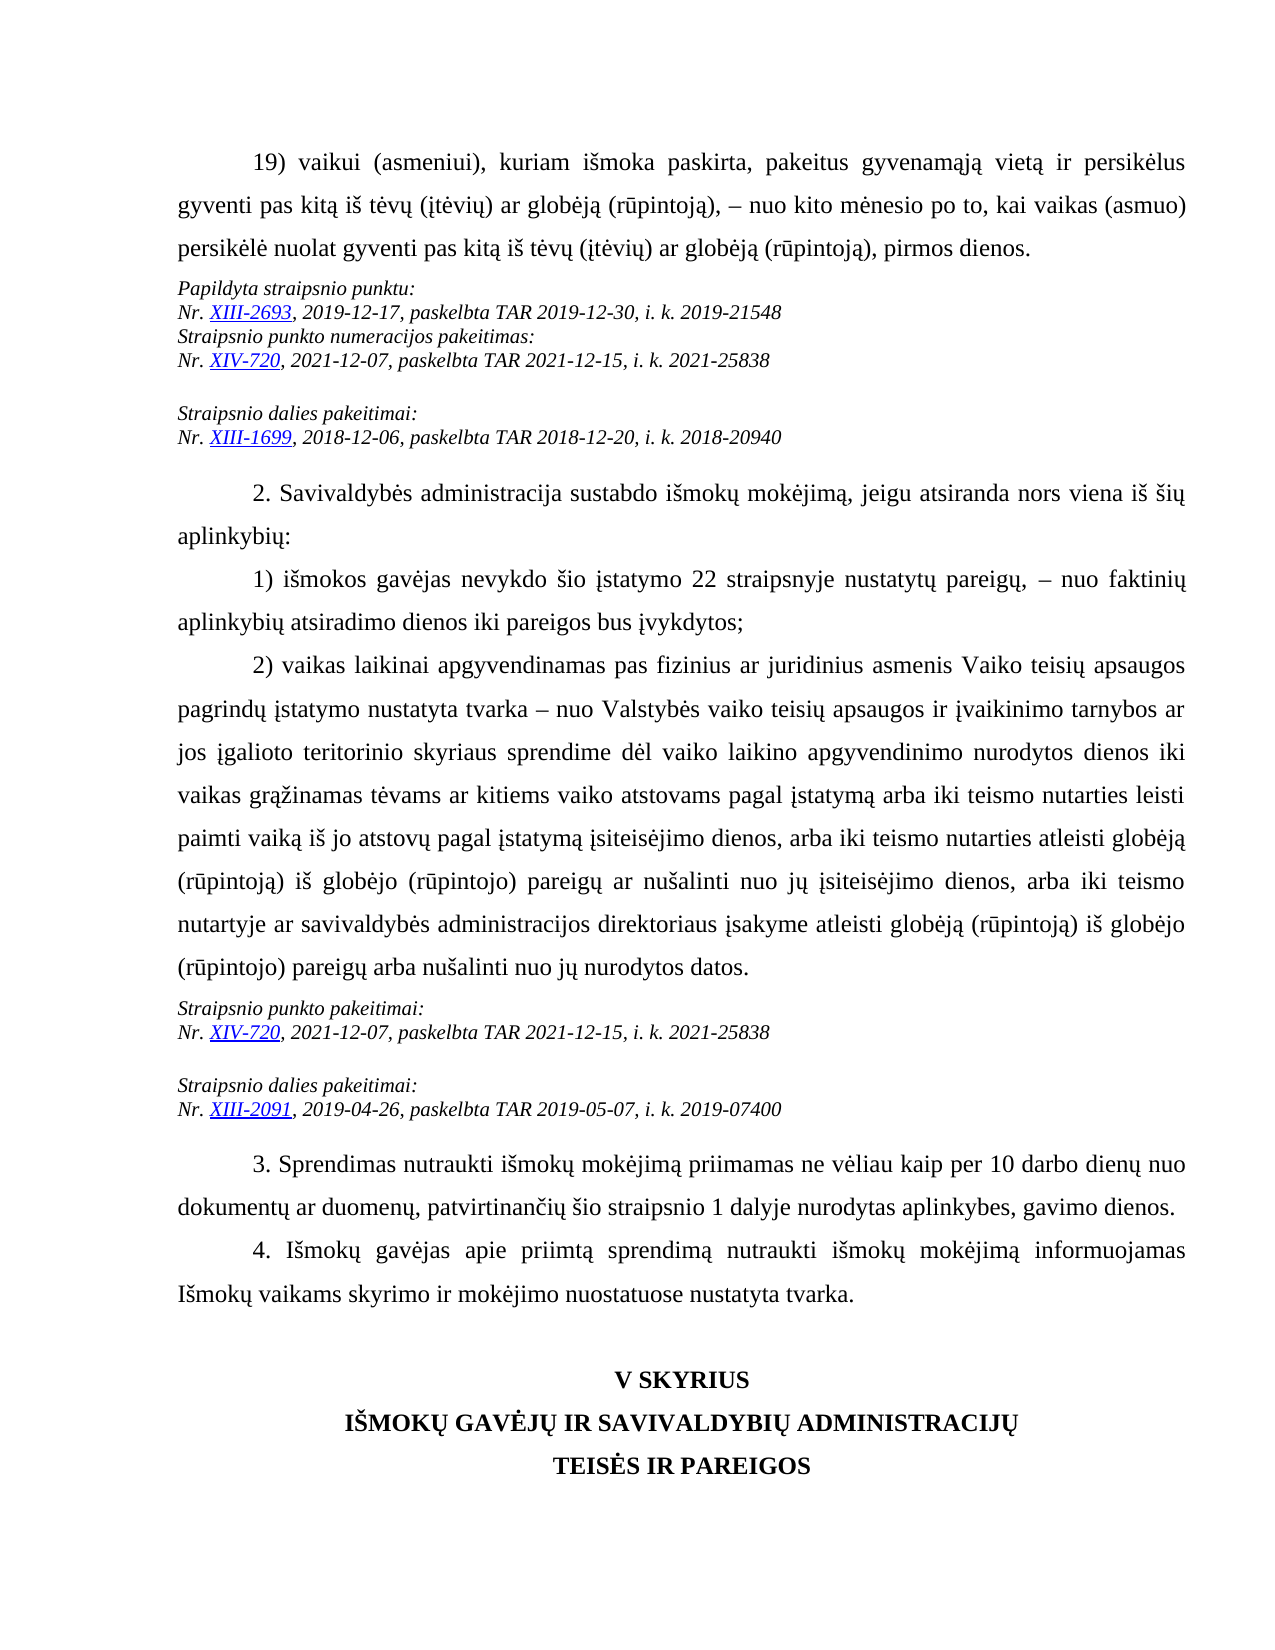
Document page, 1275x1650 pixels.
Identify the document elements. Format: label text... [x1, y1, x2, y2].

text Straipsnio dalies pakeitimai: [177, 401, 1186, 425]
text Nr. XIII-1699, 2018-12-06, paskelbta TAR 2018-12-20, i. k. 2018-20940 [177, 425, 1186, 449]
text 1) išmokos gavėjas nevykdo šio įstatymo 22 straipsnyje nustatytų pareigų, – nuo faktinių aplinkybių atsiradimo dienos iki pareigos bus įvykdytos; [177, 564, 1186, 636]
text Straipsnio punkto numeracijos pakeitimas: [177, 324, 1186, 348]
text IŠMOKŲ GAVĖJŲ IR SAVIVALDYBIŲ ADMINISTRACIJŲ [177, 1408, 1186, 1437]
text 4. Išmokų gavėjas apie priimtą sprendimą nutraukti išmokų mokėjimą informuojamas Išmokų vaikams skyrimo ir mokėjimo nuostatuose nustatyta tvarka. [177, 1236, 1186, 1307]
text TEISĖS IR PAREIGOS [177, 1451, 1186, 1480]
text 2. Savivaldybės administracija sustabdo išmokų mokėjimą, jeigu atsiranda nors viena iš šių aplinkybių: [177, 478, 1186, 550]
text Nr. XIV-720, 2021-12-07, paskelbta TAR 2021-12-15, i. k. 2021-25838 [177, 1020, 1186, 1044]
text 2) vaikas laikinai apgyvendinamas pas fizinius ar juridinius asmenis Vaiko teisių apsaugos pagrindų įstatymo nustatyta tvarka – nuo Valstybės vaiko teisių apsaugos ir įvaikinimo tarnybos ar jos įgalioto teritorinio skyriaus sprendime dėl vaiko laikino apgyvendinimo nurodytos dienos iki vaikas grąžinamas tėvams ar kitiems vaiko atstovams pagal įstatymą arba iki teismo nutarties leisti paimti vaiką iš jo atstovų pagal įstatymą įsiteisėjimo dienos, arba iki teismo nutarties atleisti globėją (rūpintoją) iš globėjo (rūpintojo) pareigų ar nušalinti nuo jų įsiteisėjimo dienos, arba iki teismo nutartyje ar savivaldybės administracijos direktoriaus įsakyme atleisti globėją (rūpintoją) iš globėjo (rūpintojo) pareigų arba nušalinti nuo jų nurodytos datos. [177, 651, 1186, 981]
text Papildyta straipsnio punktu: [177, 276, 1186, 300]
text 19) vaikui (asmeniui), kuriam išmoka paskirta, pakeitus gyvenamąją vietą ir persikėlus gyventi pas kitą iš tėvų (įtėvių) ar globėją (rūpintoją), – nuo kito mėnesio po to, kai vaikas (asmuo) persikėlė nuolat gyventi pas kitą iš tėvų (įtėvių) ar globėją (rūpintoją), pirmos dienos. [177, 147, 1186, 262]
text Straipsnio dalies pakeitimai: [177, 1072, 1186, 1097]
text Nr. XIII-2693, 2019-12-17, paskelbta TAR 2019-12-30, i. k. 2019-21548 [177, 300, 1186, 324]
text V SKYRIUS [177, 1365, 1186, 1394]
text Nr. XIV-720, 2021-12-07, paskelbta TAR 2021-12-15, i. k. 2021-25838 [177, 348, 1186, 372]
text Straipsnio punkto pakeitimai: [177, 996, 1186, 1020]
text Nr. XIII-2091, 2019-04-26, paskelbta TAR 2019-05-07, i. k. 2019-07400 [177, 1097, 1186, 1121]
text 3. Sprendimas nutraukti išmokų mokėjimą priimamas ne vėliau kaip per 10 darbo dienų nuo dokumentų ar duomenų, patvirtinančių šio straipsnio 1 dalyje nurodytas aplinkybes, gavimo dienos. [177, 1149, 1186, 1221]
